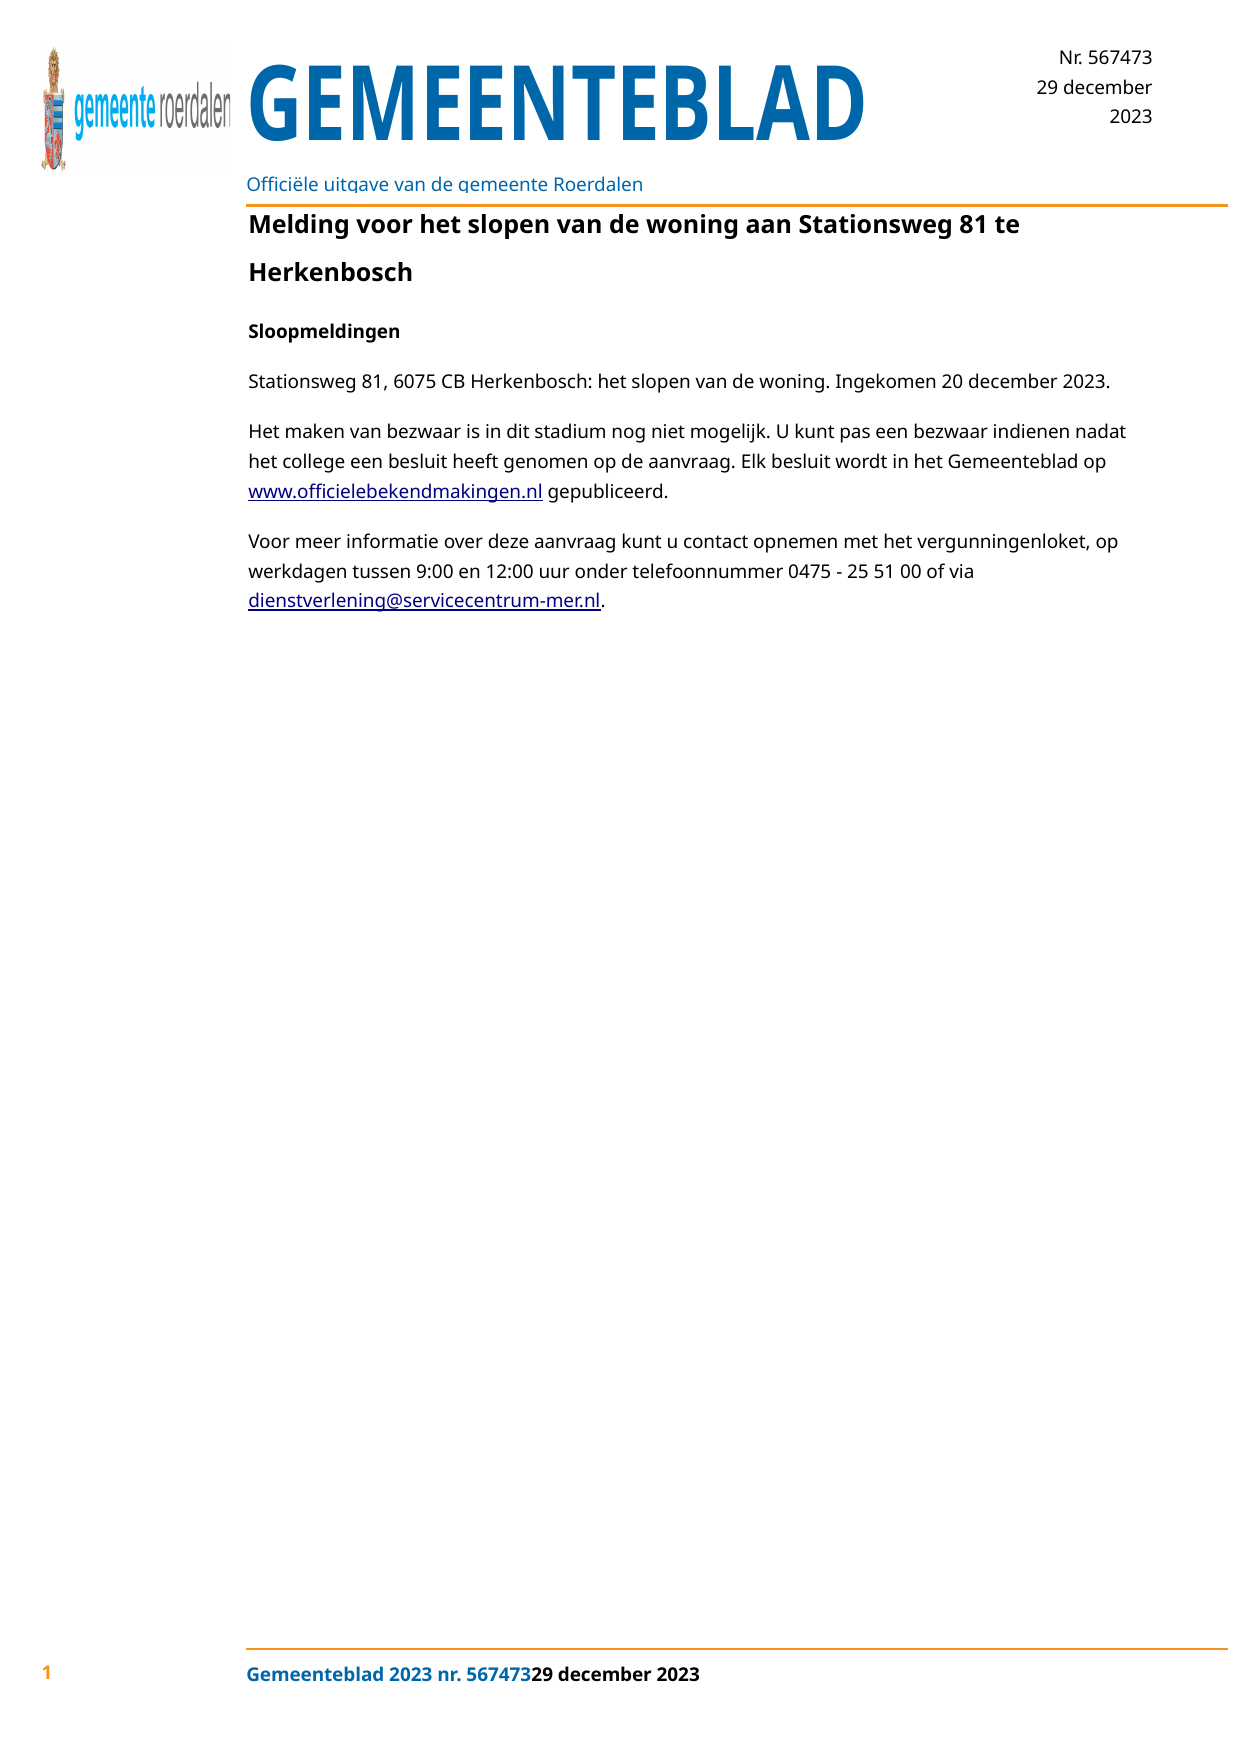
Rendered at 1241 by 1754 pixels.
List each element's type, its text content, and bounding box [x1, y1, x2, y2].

text Sloopmeldingen [248, 318, 1152, 344]
text Het maken van bezwaar is in dit stadium nog niet mogelijk. U kunt pas een bezwaar indienen nadat het college een besluit heeft genomen op de aanvraag. Elk besluit wordt in het Gemeenteblad op www.officielebekendmakingen.nl gepubliceerd. [248, 419, 1152, 504]
text Melding voor het slopen van de woning aan Stationsweg 81 te Herkenbosch [248, 207, 1152, 288]
text Stationsweg 81, 6075 CB Herkenbosch: het slopen van de woning. Ingekomen 20 december 2023. [248, 368, 1152, 394]
text Voor meer informatie over deze aanvraag kunt u contact opnemen met het vergunningenloket, op werkdagen tussen 9:00 en 12:00 uur onder telefoonnummer 0475 - 25 51 00 of via dienstverlening@servicecentrum-mer.nl. [248, 528, 1152, 613]
picture [41, 47, 231, 172]
